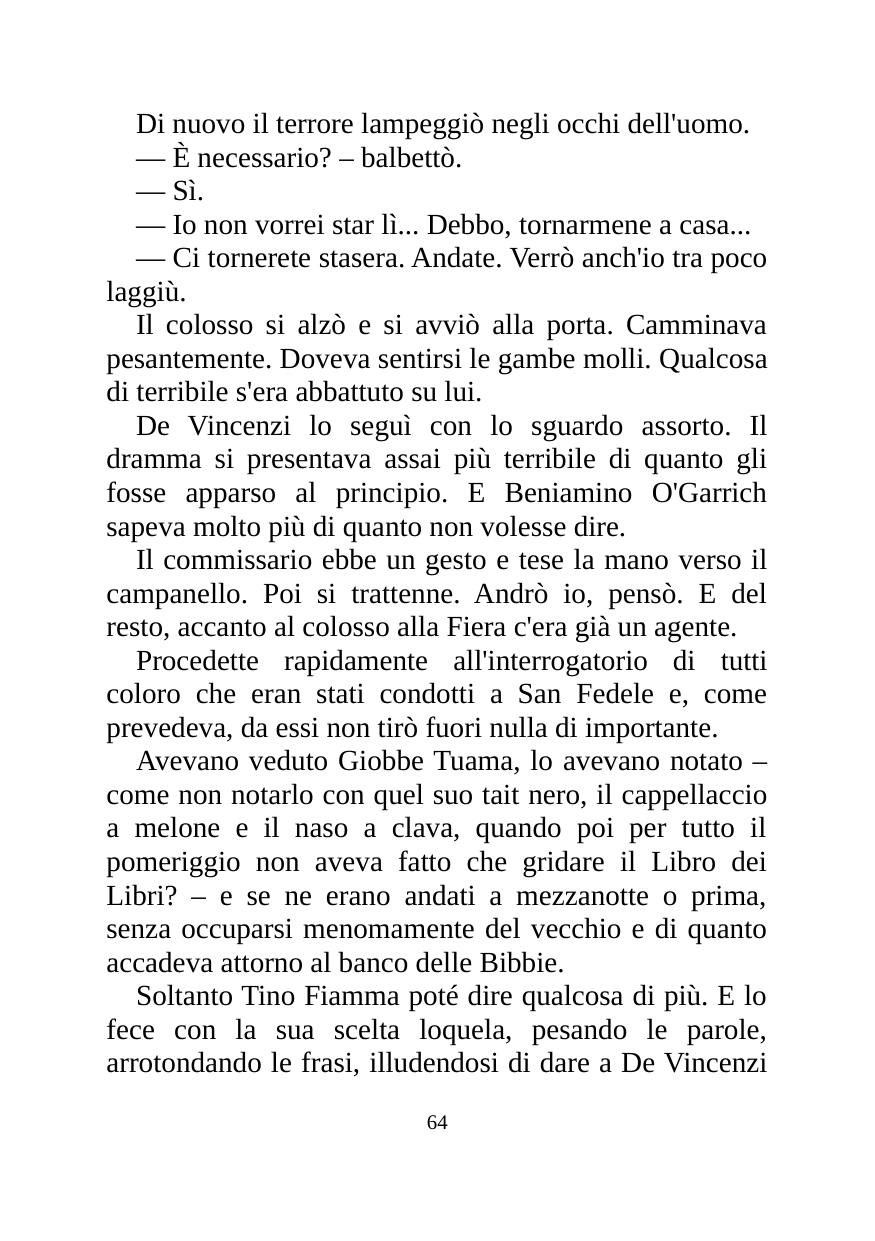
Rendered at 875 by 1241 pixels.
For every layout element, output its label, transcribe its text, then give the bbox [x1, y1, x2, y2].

text — Io non vorrei star lì... Debbo, tornarmene a casa... [106, 207, 768, 240]
text — Ci tornerete stasera. Andate. Verrò anch'io tra poco laggiù. [106, 240, 768, 307]
text Il commissario ebbe un gesto e tese la mano verso il campanello. Poi si trattenne. Andrò io, pensò. E del resto, accanto al colosso alla Fiera c'era già un agente. [106, 542, 768, 643]
text Di nuovo il terrore lampeggiò negli occhi dell'uomo. [106, 106, 768, 140]
text Procedette rapidamente all'interrogatorio di tutti coloro che eran stati condotti a San Fedele e, come prevedeva, da essi non tirò fuori nulla di importante. [106, 643, 768, 743]
text Soltanto Tino Fiamma poté dire qualcosa di più. E lo fece con la sua scelta loquela, pesando le parole, arrotondando le frasi, illudendosi di dare a De Vincenzi [106, 978, 768, 1079]
text De Vincenzi lo seguì con lo sguardo assorto. Il dramma si presentava assai più terribile di quanto gli fosse apparso al principio. E Beniamino O'Garrich sapeva molto più di quanto non volesse dire. [106, 408, 768, 542]
text — Sì. [106, 173, 768, 207]
text Avevano veduto Giobbe Tuama, lo avevano notato – come non notarlo con quel suo tait nero, il cappellaccio a melone e il naso a clava, quando poi per tutto il pomeriggio non aveva fatto che gridare il Libro dei Libri? – e se ne erano andati a mezzanotte o prima, senza occuparsi menomamente del vecchio e di quanto accadeva attorno al banco delle Bibbie. [106, 743, 768, 978]
text Il colosso si alzò e si avviò alla porta. Camminava pesantemente. Doveva sentirsi le gambe molli. Qualcosa di terribile s'era abbattuto su lui. [106, 307, 768, 408]
text — È necessario? – balbettò. [106, 140, 768, 173]
